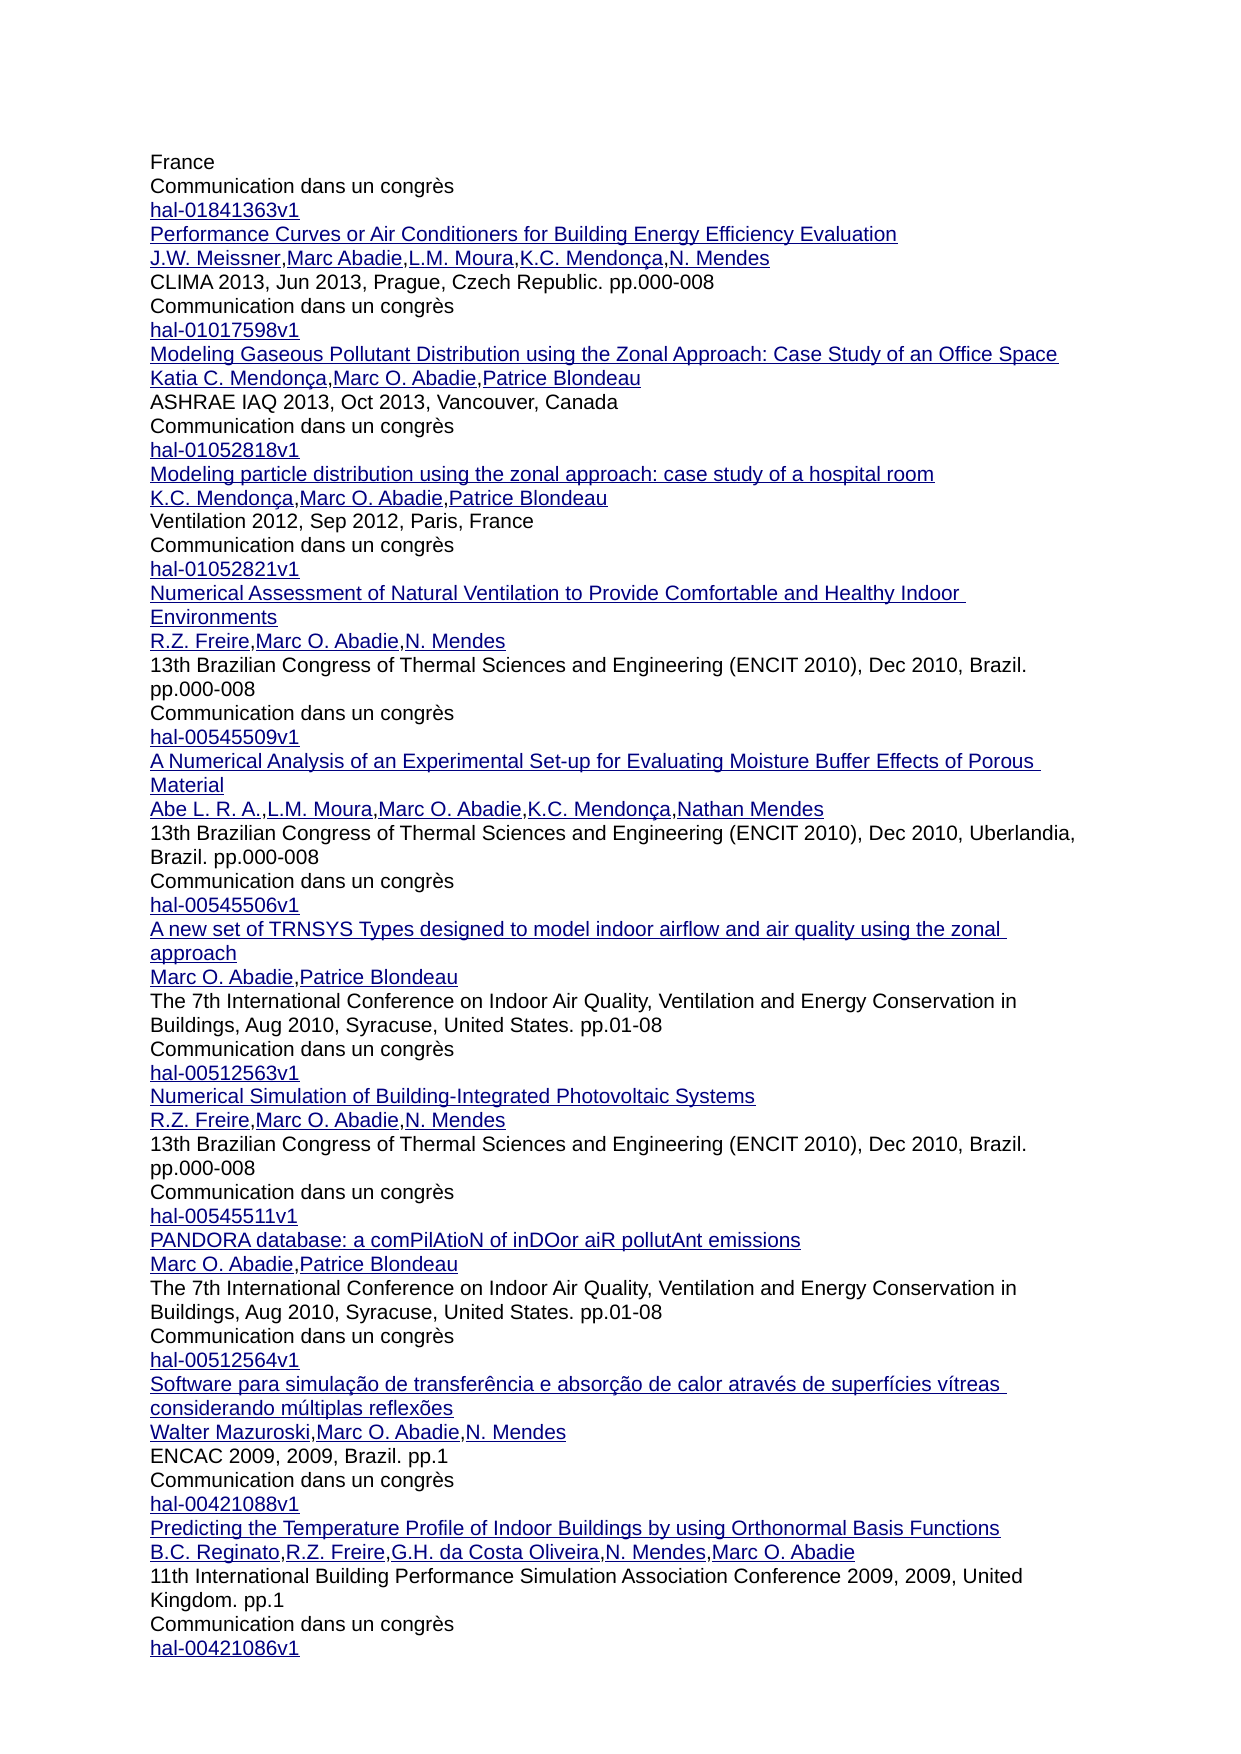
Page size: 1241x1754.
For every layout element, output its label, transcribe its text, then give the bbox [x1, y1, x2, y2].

table_cell Performance Curves or Air Conditioners for Building Energy Efficiency Evaluation J.W. Meissner,Marc Abadie,L.M. Moura,K.C. Mendonça,N. Mendes CLIMA 2013, Jun 2013, Prague, Czech Republic. pp.000-008 Communication dans un congrès hal-01017598v1 [150, 222, 1090, 342]
table_cell Numerical Assessment of Natural Ventilation to Provide Comfortable and Healthy Indoor Environments R.Z. Freire,Marc O. Abadie,N. Mendes 13th Brazilian Congress of Thermal Sciences and Engineering (ENCIT 2010), Dec 2010, Brazil. pp.000-008 Communication dans un congrès hal-00545509v1 [150, 581, 1090, 749]
table_cell Predicting the Temperature Profile of Indoor Buildings by using Orthonormal Basis Functions B.C. Reginato,R.Z. Freire,G.H. da Costa Oliveira,N. Mendes,Marc O. Abadie 11th International Building Performance Simulation Association Conference 2009, 2009, United Kingdom. pp.1 Communication dans un congrès hal-00421086v1 [150, 1516, 1090, 1659]
table_cell Numerical Simulation of Building-Integrated Photovoltaic Systems R.Z. Freire,Marc O. Abadie,N. Mendes 13th Brazilian Congress of Thermal Sciences and Engineering (ENCIT 2010), Dec 2010, Brazil. pp.000-008 Communication dans un congrès hal-00545511v1 [150, 1084, 1090, 1228]
table_cell Effect of ground thermal inertia on the energy balance of commercial low-rise buildings R. Lapisa,Emmanuel Bozonnet,M.O. Abadie,Patrick Salagnac 13th Conference of International Building Performance Simulation Association, Aug 2013, Chambéry, France Communication dans un congrès hal-01841363v1 [150, 150, 1090, 222]
table_cell Modeling particle distribution using the zonal approach: case study of a hospital room K.C. Mendonça,Marc O. Abadie,Patrice Blondeau Ventilation 2012, Sep 2012, Paris, France Communication dans un congrès hal-01052821v1 [150, 461, 1090, 581]
table_cell Modeling Gaseous Pollutant Distribution using the Zonal Approach: Case Study of an Office Space Katia C. Mendonça,Marc O. Abadie,Patrice Blondeau ASHRAE IAQ 2013, Oct 2013, Vancouver, Canada Communication dans un congrès hal-01052818v1 [150, 342, 1090, 461]
table_cell PANDORA database: a comPilAtioN of inDOor aiR pollutAnt emissions Marc O. Abadie,Patrice Blondeau The 7th International Conference on Indoor Air Quality, Ventilation and Energy Conservation in Buildings, Aug 2010, Syracuse, United States. pp.01-08 Communication dans un congrès hal-00512564v1 [150, 1228, 1090, 1372]
table_cell A new set of TRNSYS Types designed to model indoor airflow and air quality using the zonal approach Marc O. Abadie,Patrice Blondeau The 7th International Conference on Indoor Air Quality, Ventilation and Energy Conservation in Buildings, Aug 2010, Syracuse, United States. pp.01-08 Communication dans un congrès hal-00512563v1 [150, 917, 1090, 1084]
table_cell A Numerical Analysis of an Experimental Set-up for Evaluating Moisture Buffer Effects of Porous Material Abe L. R. A.,L.M. Moura,Marc O. Abadie,K.C. Mendonça,Nathan Mendes 13th Brazilian Congress of Thermal Sciences and Engineering (ENCIT 2010), Dec 2010, Uberlandia, Brazil. pp.000-008 Communication dans un congrès hal-00545506v1 [150, 749, 1090, 917]
table_cell Software para simulação de transferência e absorção de calor através de superfícies vítreas considerando múltiplas reflexões Walter Mazuroski,Marc O. Abadie,N. Mendes ENCAC 2009, 2009, Brazil. pp.1 Communication dans un congrès hal-00421088v1 [150, 1372, 1090, 1516]
